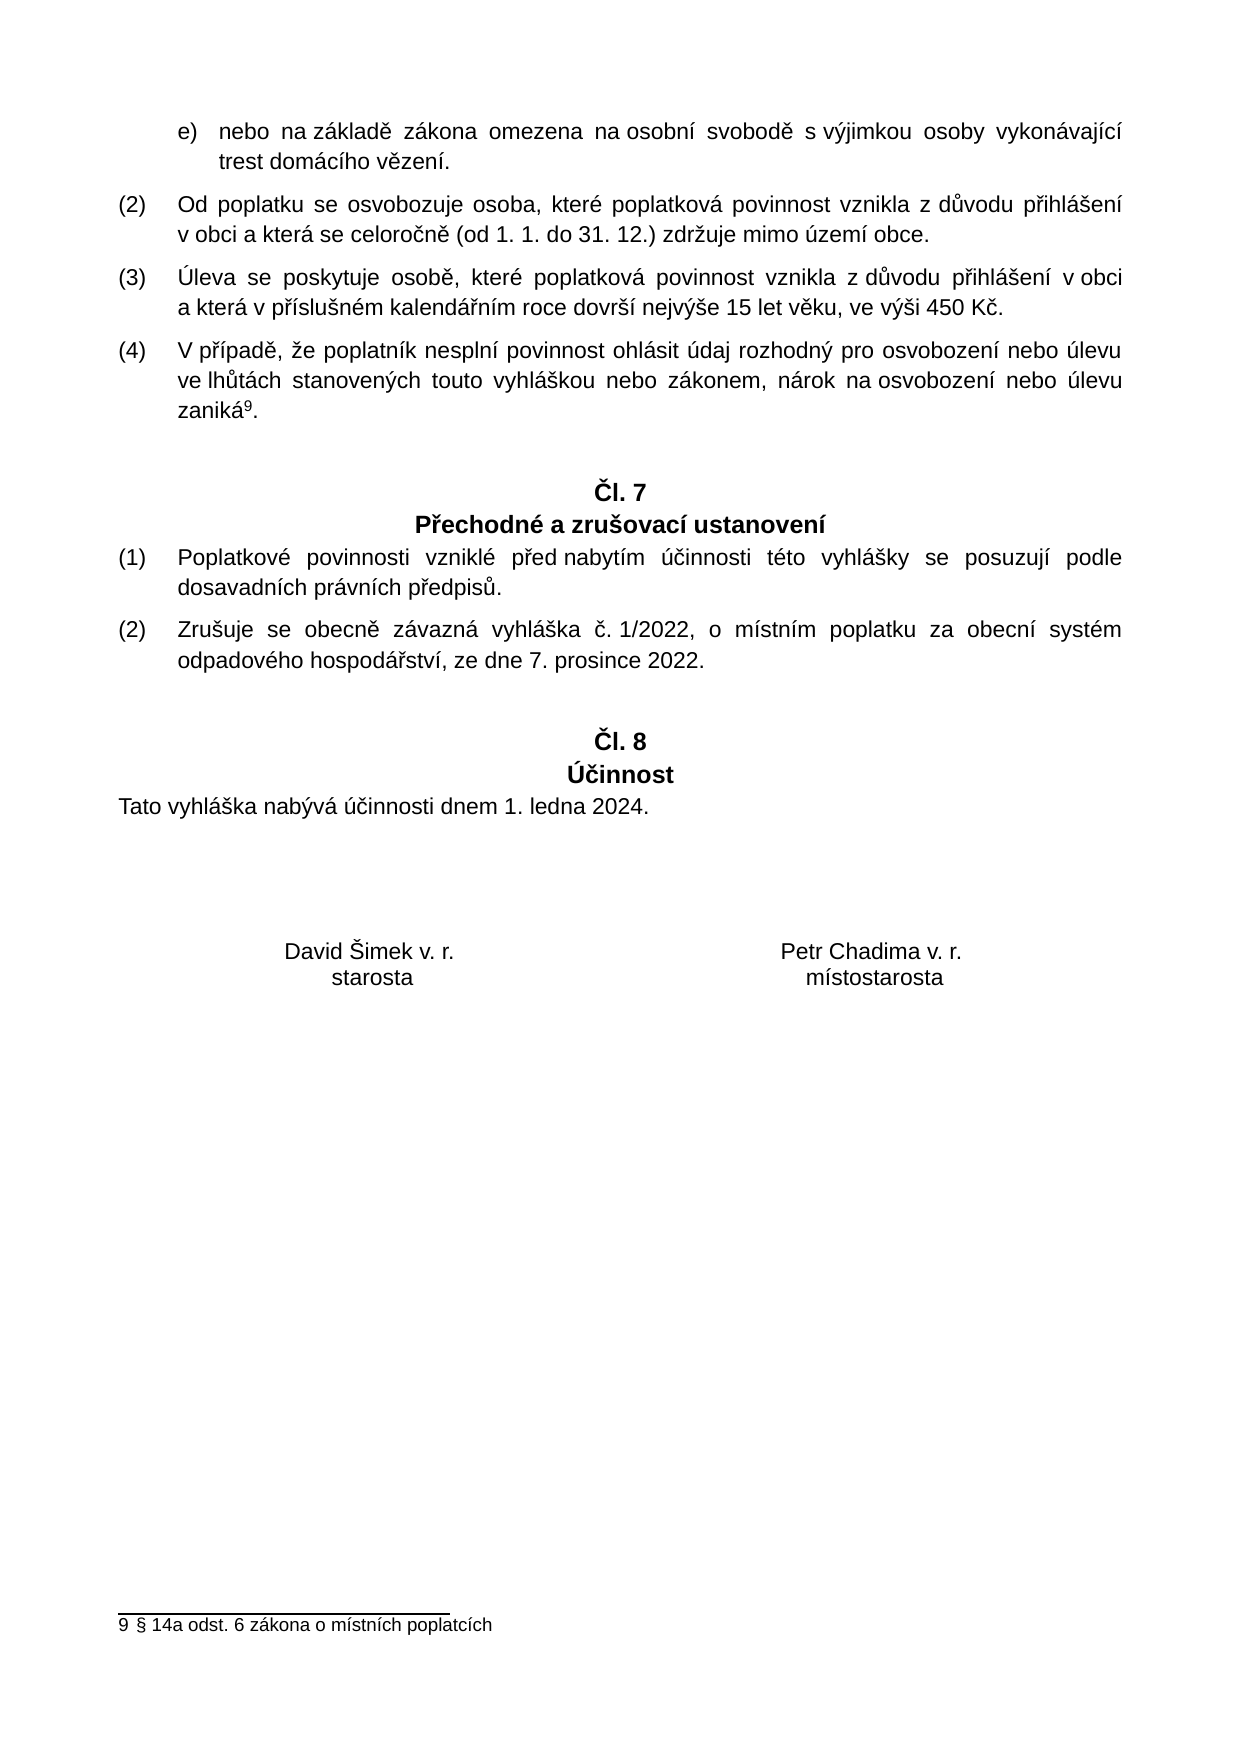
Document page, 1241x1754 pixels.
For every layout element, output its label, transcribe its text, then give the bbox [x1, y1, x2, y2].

subtitle Čl. 7 Přechodné a zrušovací ustanovení [118, 477, 1122, 539]
list Zrušuje se obecně závazná vyhláška č. 1/2022, o místním poplatku za obecní systém odpadového hospodářství, ze dne 7. prosince 2022. [118, 616, 1122, 673]
list V případě, že poplatník nesplní povinnost ohlásit údaj rozhodný pro osvobození nebo úlevu ve lhůtách stanovených touto vyhláškou nebo zákonem, nárok na osvobození nebo úlevu zaniká. [118, 337, 1122, 424]
list nebo na základě zákona omezena na osobní svobodě s výjimkou osoby vykonávající trest domácího vězení. [177, 118, 1122, 175]
list Poplatkové povinnosti vzniklé před nabytím účinnosti této vyhlášky se posuzují podle dosavadních právních předpisů. [118, 543, 1122, 600]
list § 14a odst. 6 zákona o místních poplatcích [118, 1614, 1122, 1635]
list Od poplatku se osvobozuje osoba, které poplatková povinnost vznikla z důvodu přihlášení v obci a která se celoročně (od 1. 1. do 31. 12.) zdržuje mimo území obce. [118, 191, 1122, 248]
list Úleva se poskytuje osobě, které poplatková povinnost vznikla z důvodu přihlášení v obci a která v příslušném kalendářním roce dovrší nejvýše 15 let věku, ve výši 450 Kč. [118, 264, 1122, 321]
table_header David Šimek v. r. starosta [118, 878, 620, 996]
text Tato vyhláška nabývá účinnosti dnem 1. ledna 2024. [118, 793, 1122, 819]
table_cell [620, 996, 1122, 1114]
table_cell [118, 996, 620, 1114]
subtitle Čl. 8 Účinnost [118, 727, 1122, 789]
table_header Petr Chadima v. r. místostarosta [620, 878, 1122, 996]
